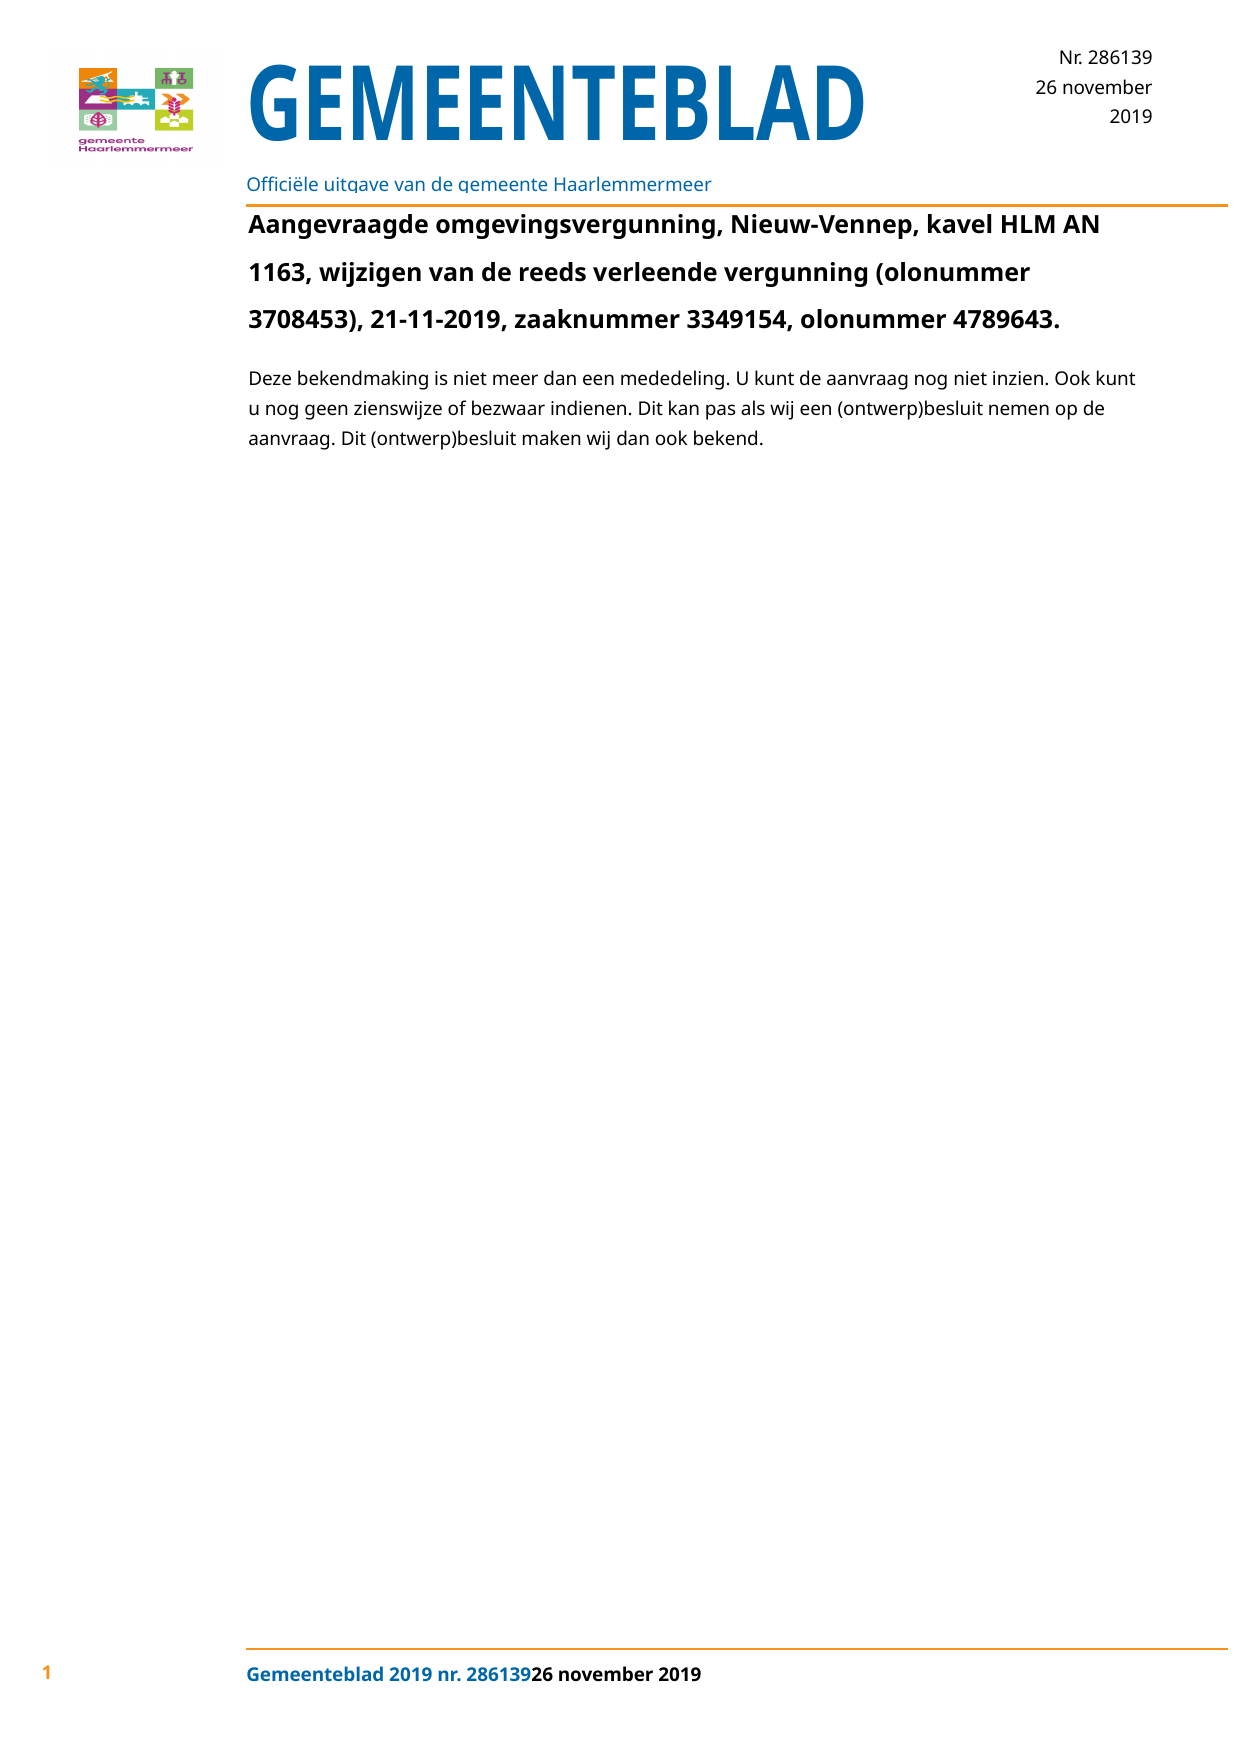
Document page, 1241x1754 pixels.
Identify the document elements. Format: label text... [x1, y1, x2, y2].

text Aangevraagde omgevingsvergunning, Nieuw-Vennep, kavel HLM AN 1163, wijzigen van de reeds verleende vergunning (olonummer 3708453), 21-11-2019, zaaknummer 3349154, olonummer 4789643. [248, 207, 1152, 336]
text Deze bekendmaking is niet meer dan een mededeling. U kunt de aanvraag nog niet inzien. Ook kunt u nog geen zienswijze of bezwaar indienen. Dit kan pas als wij een (ontwerp)besluit nemen op de aanvraag. Dit (ontwerp)besluit maken wij dan ook bekend. [248, 366, 1152, 450]
picture [41, 47, 231, 172]
